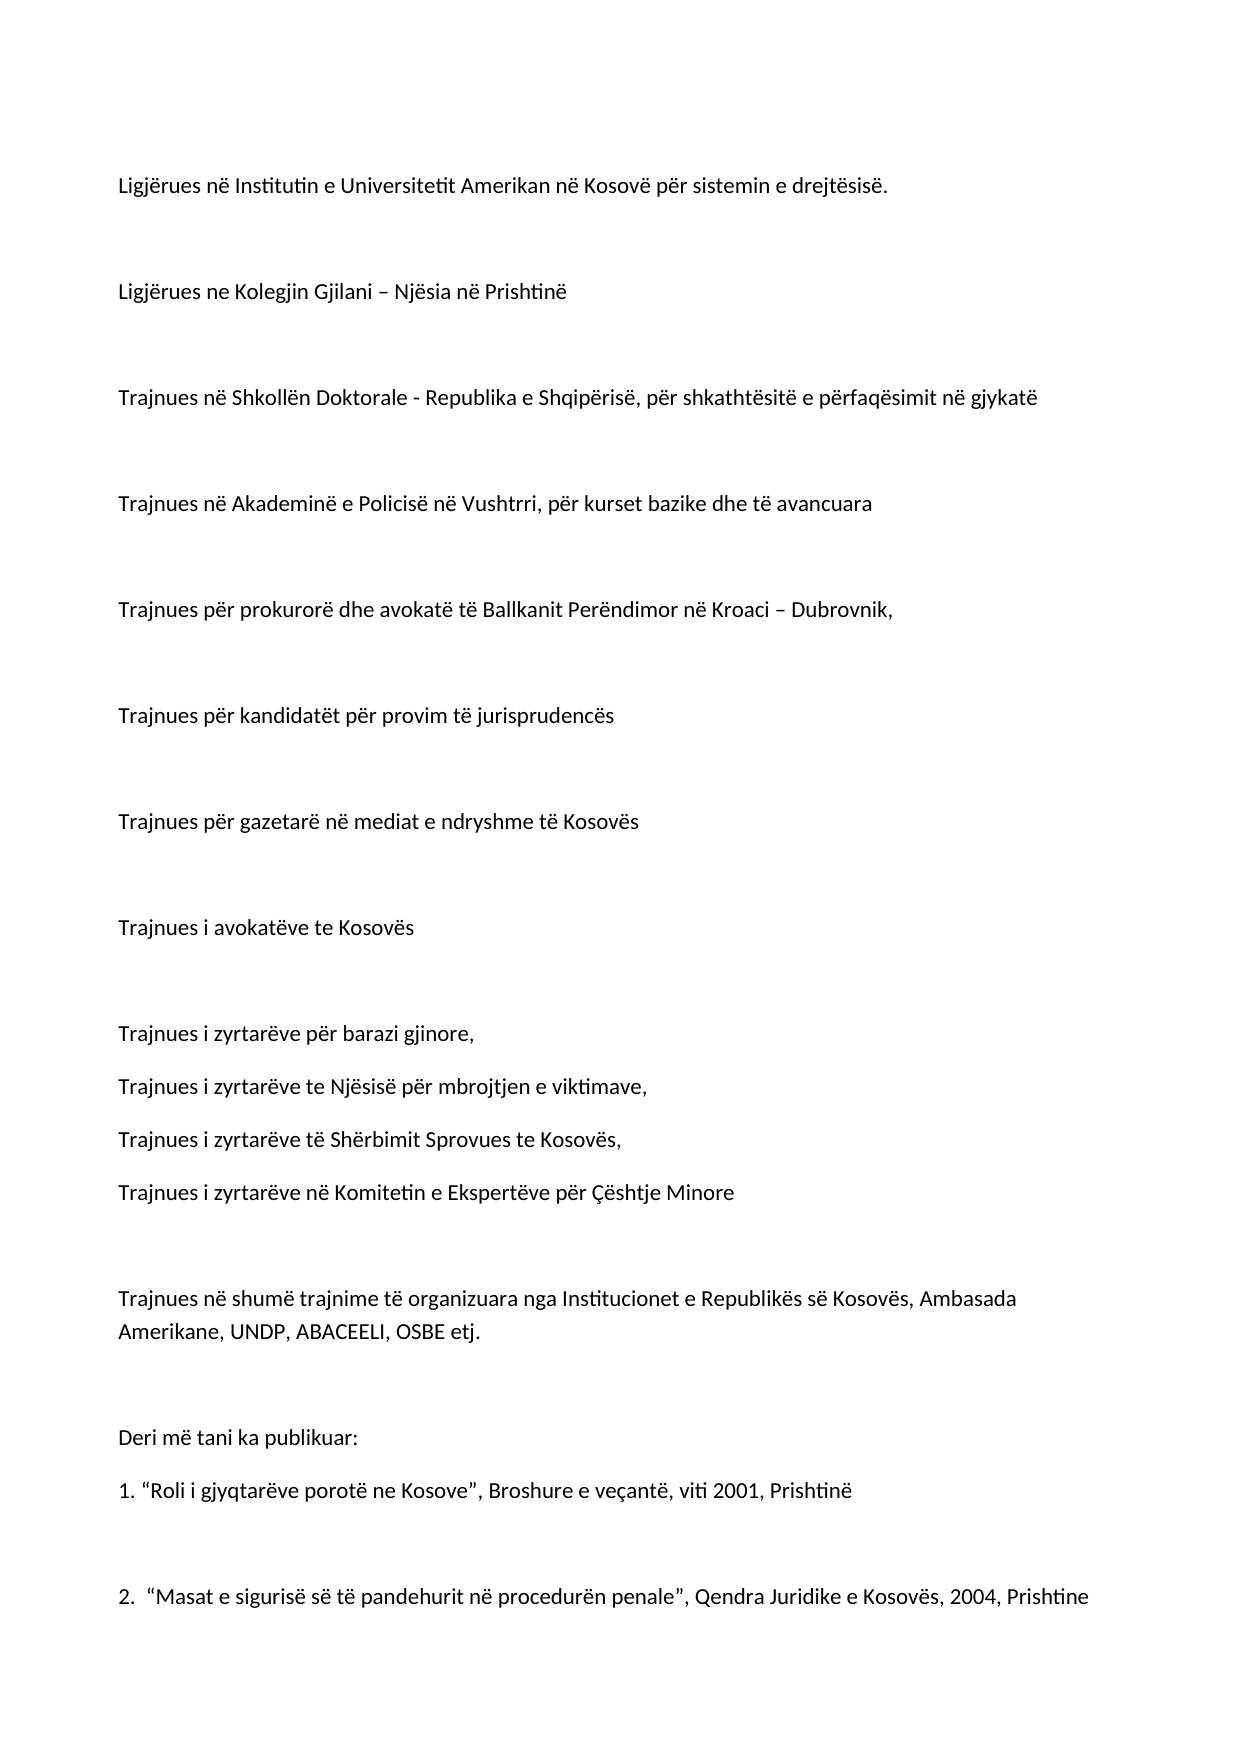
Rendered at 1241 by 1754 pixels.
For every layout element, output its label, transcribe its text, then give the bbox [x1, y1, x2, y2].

text Trajnues i zyrtarëve të Shërbimit Sprovues te Kosovës, [118, 1126, 1122, 1153]
text Trajnues i zyrtarëve për barazi gjinore, [118, 1019, 1122, 1047]
text Trajnues për prokurorë dhe avokatë të Ballkanit Perëndimor në Kroaci – Dubrovnik, [118, 595, 1122, 623]
text Trajnues i zyrtarëve në Komitetin e Ekspertëve për Çështje Minore [118, 1178, 1122, 1207]
text Ligjërues ne Kolegjin Gjilani – Njësia në Prishtinë [118, 277, 1122, 305]
text Deri më tani ka publikuar: [118, 1423, 1122, 1451]
text Trajnues në Akademinë e Policisë në Vushtrri, për kurset bazike dhe të avancuara [118, 489, 1122, 517]
text 1. “Roli i gjyqtarëve porotë ne Kosove”, Broshure e veçantë, viti 2001, Prishtinë [118, 1476, 1122, 1504]
text Ligjërues në Institutin e Universitetit Amerikan në Kosovë për sistemin e drejtësisë. [118, 171, 1122, 199]
text Trajnues i avokatëve te Kosovës [118, 913, 1122, 941]
text Trajnues në Shkollën Doktorale - Republika e Shqipërisë, për shkathtësitë e përfaqësimit në gjykatë [118, 383, 1122, 411]
text 2. “Masat e sigurisë së të pandehurit në procedurën penale”, Qendra Juridike e Kosovës, 2004, Prishtine [118, 1582, 1122, 1610]
text Trajnues për kandidatët për provim të jurisprudencës [118, 701, 1122, 729]
text Trajnues në shumë trajnime të organizuara nga Institucionet e Republikës së Kosovës, Ambasada Amerikane, UNDP, ABACEELI, OSBE etj. [118, 1284, 1122, 1345]
text Trajnues për gazetarë në mediat e ndryshme të Kosovës [118, 807, 1122, 835]
text Trajnues i zyrtarëve te Njësisë për mbrojtjen e viktimave, [118, 1072, 1122, 1101]
